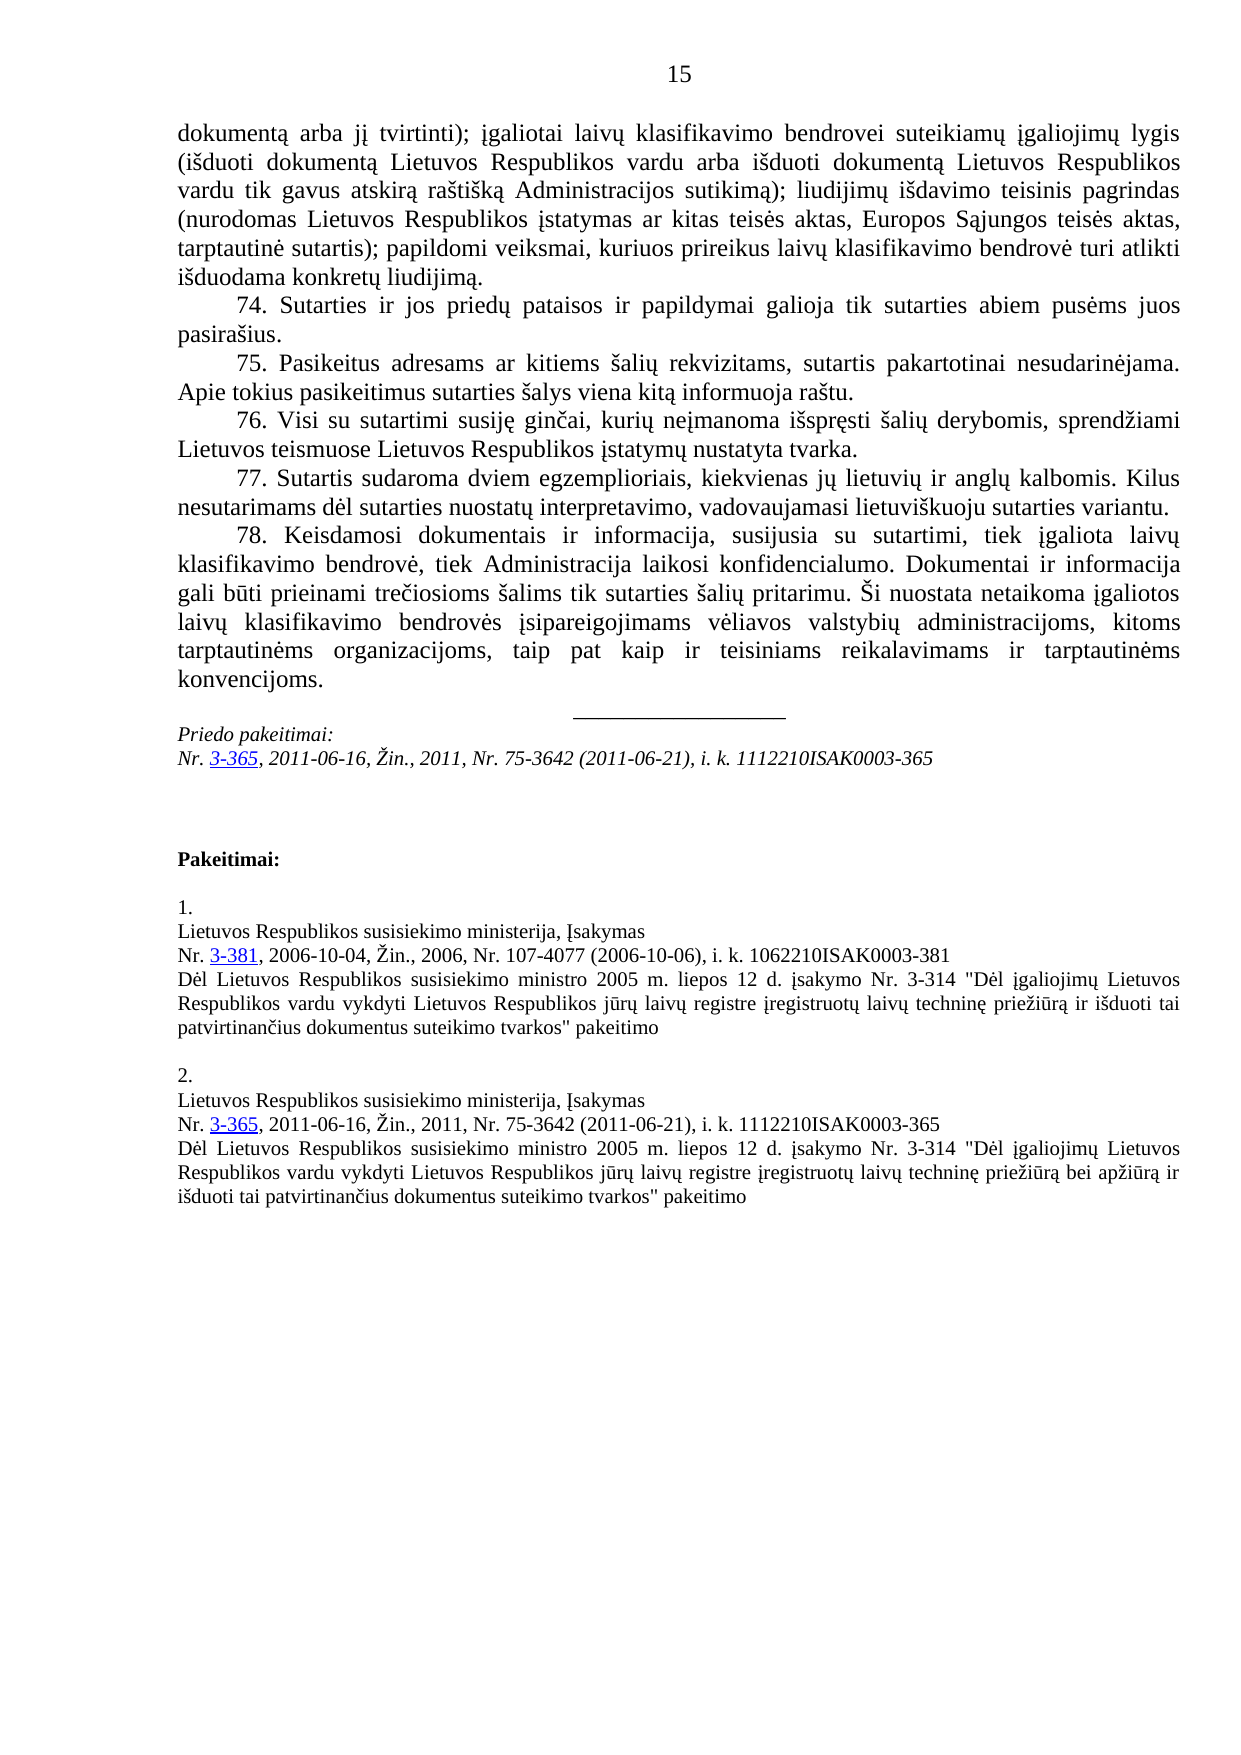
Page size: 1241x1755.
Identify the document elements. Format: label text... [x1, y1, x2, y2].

text Pakeitimai: [177, 847, 1181, 871]
text 74. Sutarties ir jos priedų pataisos ir papildymai galioja tik sutarties abiem pusėms juos pasirašius. [177, 291, 1181, 348]
text 1. [177, 895, 1181, 919]
text Nr. 3-381, 2006-10-04, Žin., 2006, Nr. 107-4077 (2006-10-06), i. k. 1062210ISAK0003-381 [177, 943, 1181, 967]
text Dėl Lietuvos Respublikos susisiekimo ministro 2005 m. liepos 12 d. įsakymo Nr. 3-314 "Dėl įgaliojimų Lietuvos Respublikos vardu vykdyti Lietuvos Respublikos jūrų laivų registre įregistruotų laivų techninę priežiūrą ir išduoti tai patvirtinančius dokumentus suteikimo tvarkos" pakeitimo [177, 967, 1181, 1039]
text _________________ [177, 693, 1181, 722]
text Priedo pakeitimai: [177, 722, 1181, 746]
text 2. [177, 1063, 1181, 1087]
text 75. Pasikeitus adresams ar kitiems šalių rekvizitams, sutartis pakartotinai nesudarinėjama. Apie tokius pasikeitimus sutarties šalys viena kitą informuoja raštu. [177, 348, 1181, 406]
text Nr. 3-365, 2011-06-16, Žin., 2011, Nr. 75-3642 (2011-06-21), i. k. 1112210ISAK0003-365 [177, 746, 1181, 770]
text 76. Visi su sutartimi susiję ginčai, kurių neįmanoma išspręsti šalių derybomis, sprendžiami Lietuvos teismuose Lietuvos Respublikos įstatymų nustatyta tvarka. [177, 406, 1181, 463]
text Nr. 3-365, 2011-06-16, Žin., 2011, Nr. 75-3642 (2011-06-21), i. k. 1112210ISAK0003-365 [177, 1112, 1181, 1136]
text Dėl Lietuvos Respublikos susisiekimo ministro 2005 m. liepos 12 d. įsakymo Nr. 3-314 "Dėl įgaliojimų Lietuvos Respublikos vardu vykdyti Lietuvos Respublikos jūrų laivų registre įregistruotų laivų techninę priežiūrą bei apžiūrą ir išduoti tai patvirtinančius dokumentus suteikimo tvarkos" pakeitimo [177, 1136, 1181, 1208]
text 77. Sutartis sudaroma dviem egzemplioriais, kiekvienas jų lietuvių ir anglų kalbomis. Kilus nesutarimams dėl sutarties nuostatų interpretavimo, vadovaujamasi lietuviškuoju sutarties variantu. [177, 463, 1181, 521]
text Lietuvos Respublikos susisiekimo ministerija, Įsakymas [177, 1087, 1181, 1112]
text 78. Keisdamosi dokumentais ir informacija, susijusia su sutartimi, tiek įgaliota laivų klasifikavimo bendrovė, tiek Administracija laikosi konfidencialumo. Dokumentai ir informacija gali būti prieinami trečiosioms šalims tik sutarties šalių pritarimu. Ši nuostata netaikoma įgaliotos laivų klasifikavimo bendrovės įsipareigojimams vėliavos valstybių administracijoms, kitoms tarptautinėms organizacijoms, taip pat kaip ir teisiniams reikalavimams ir tarptautinėms konvencijoms. [177, 521, 1181, 693]
text Lietuvos Respublikos susisiekimo ministerija, Įsakymas [177, 919, 1181, 943]
text dokumentą arba jį tvirtinti); įgaliotai laivų klasifikavimo bendrovei suteikiamų įgaliojimų lygis (išduoti dokumentą Lietuvos Respublikos vardu arba išduoti dokumentą Lietuvos Respublikos vardu tik gavus atskirą raštišką Administracijos sutikimą); liudijimų išdavimo teisinis pagrindas (nurodomas Lietuvos Respublikos įstatymas ar kitas teisės aktas, Europos Sąjungos teisės aktas, tarptautinė sutartis); papildomi veiksmai, kuriuos prireikus laivų klasifikavimo bendrovė turi atlikti išduodama konkretų liudijimą. [177, 118, 1181, 291]
